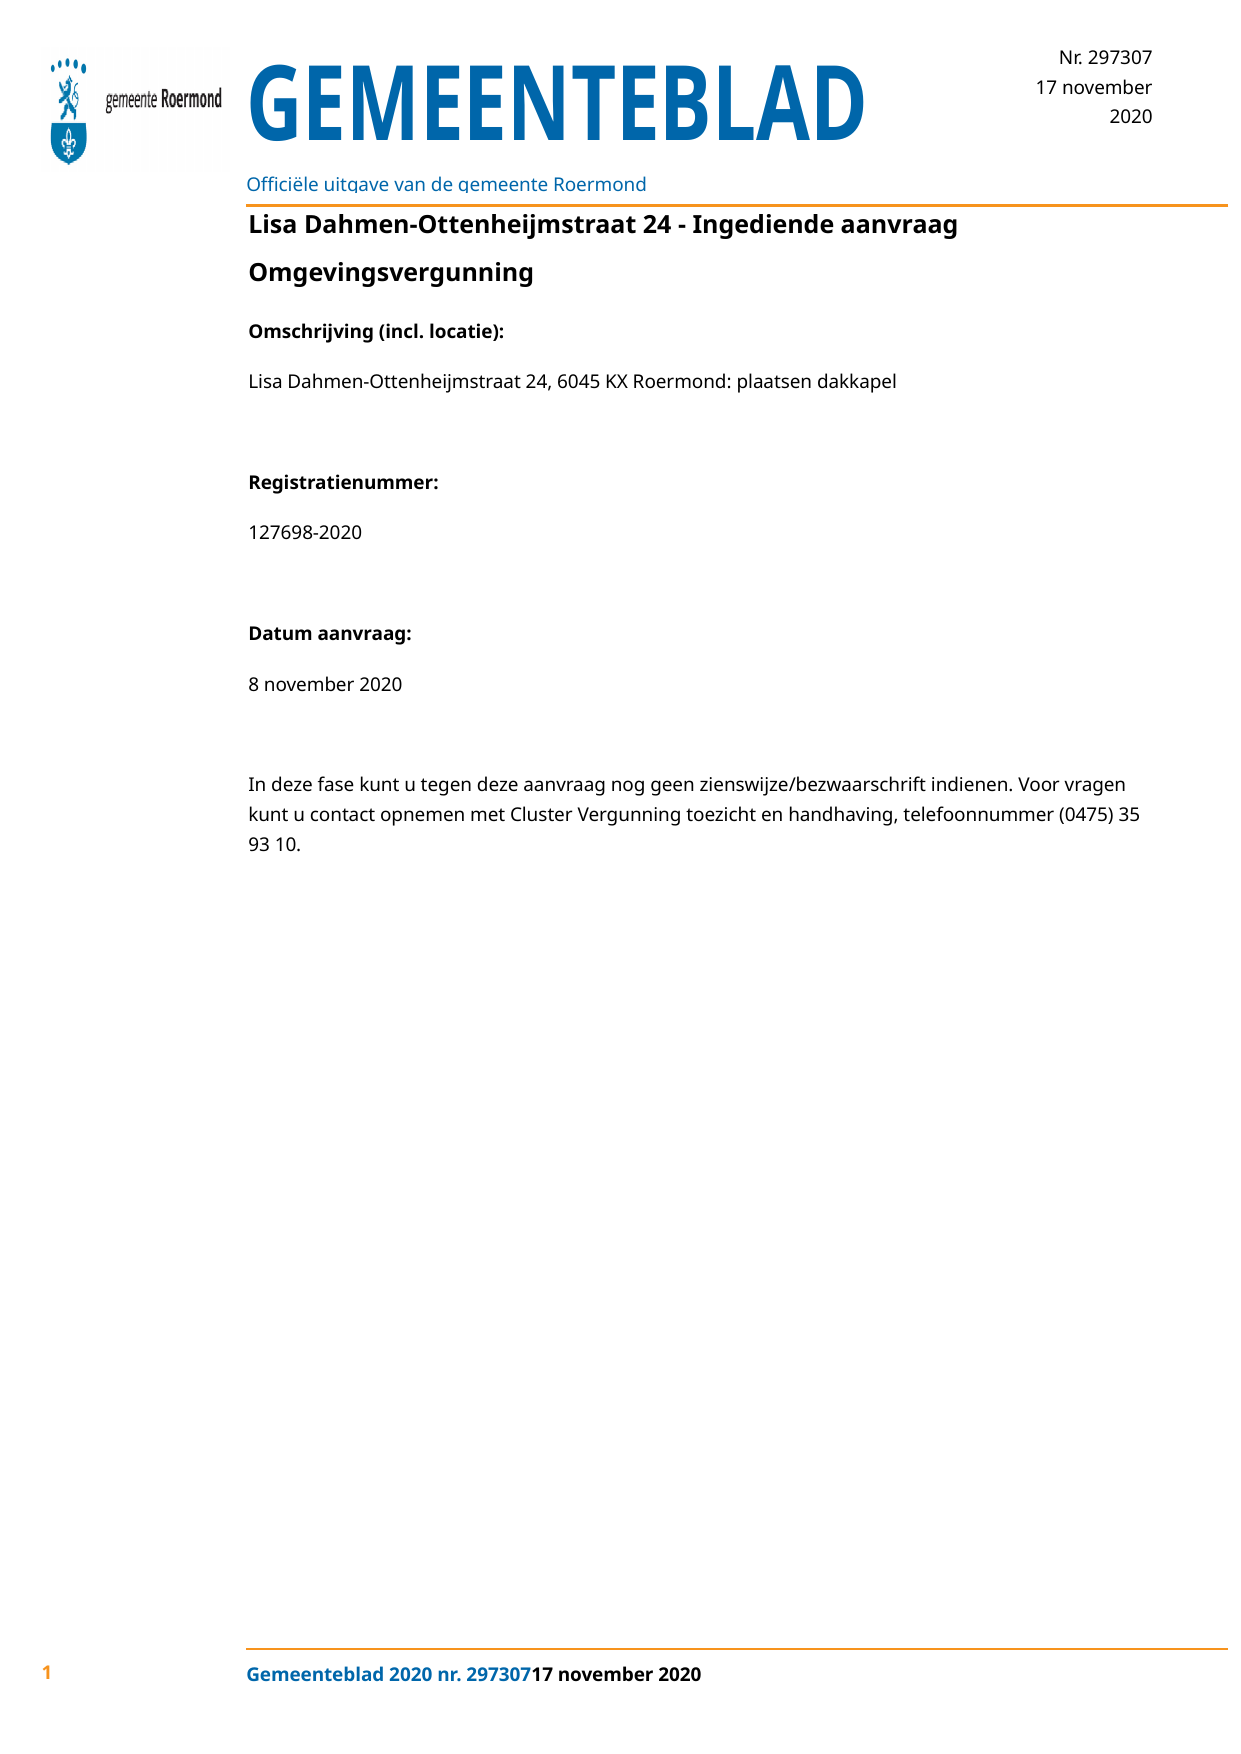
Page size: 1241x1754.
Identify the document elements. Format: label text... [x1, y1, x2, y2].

text Datum aanvraag: [248, 620, 1152, 646]
text Registratienummer: [248, 469, 1152, 495]
text Lisa Dahmen-Ottenheijmstraat 24 - Ingediende aanvraag Omgevingsvergunning [248, 207, 1152, 288]
picture [41, 47, 231, 172]
text Lisa Dahmen-Ottenheijmstraat 24, 6045 KX Roermond: plaatsen dakkapel [248, 368, 1152, 394]
text Omschrijving (incl. locatie): [248, 318, 1152, 344]
text 8 november 2020 [248, 671, 1152, 697]
text 127698-2020 [248, 519, 1152, 545]
text In deze fase kunt u tegen deze aanvraag nog geen zienswijze/bezwaarschrift indienen. Voor vragen kunt u contact opnemen met Cluster Vergunning toezicht en handhaving, telefoonnummer (0475) 35 93 10. [248, 772, 1152, 857]
